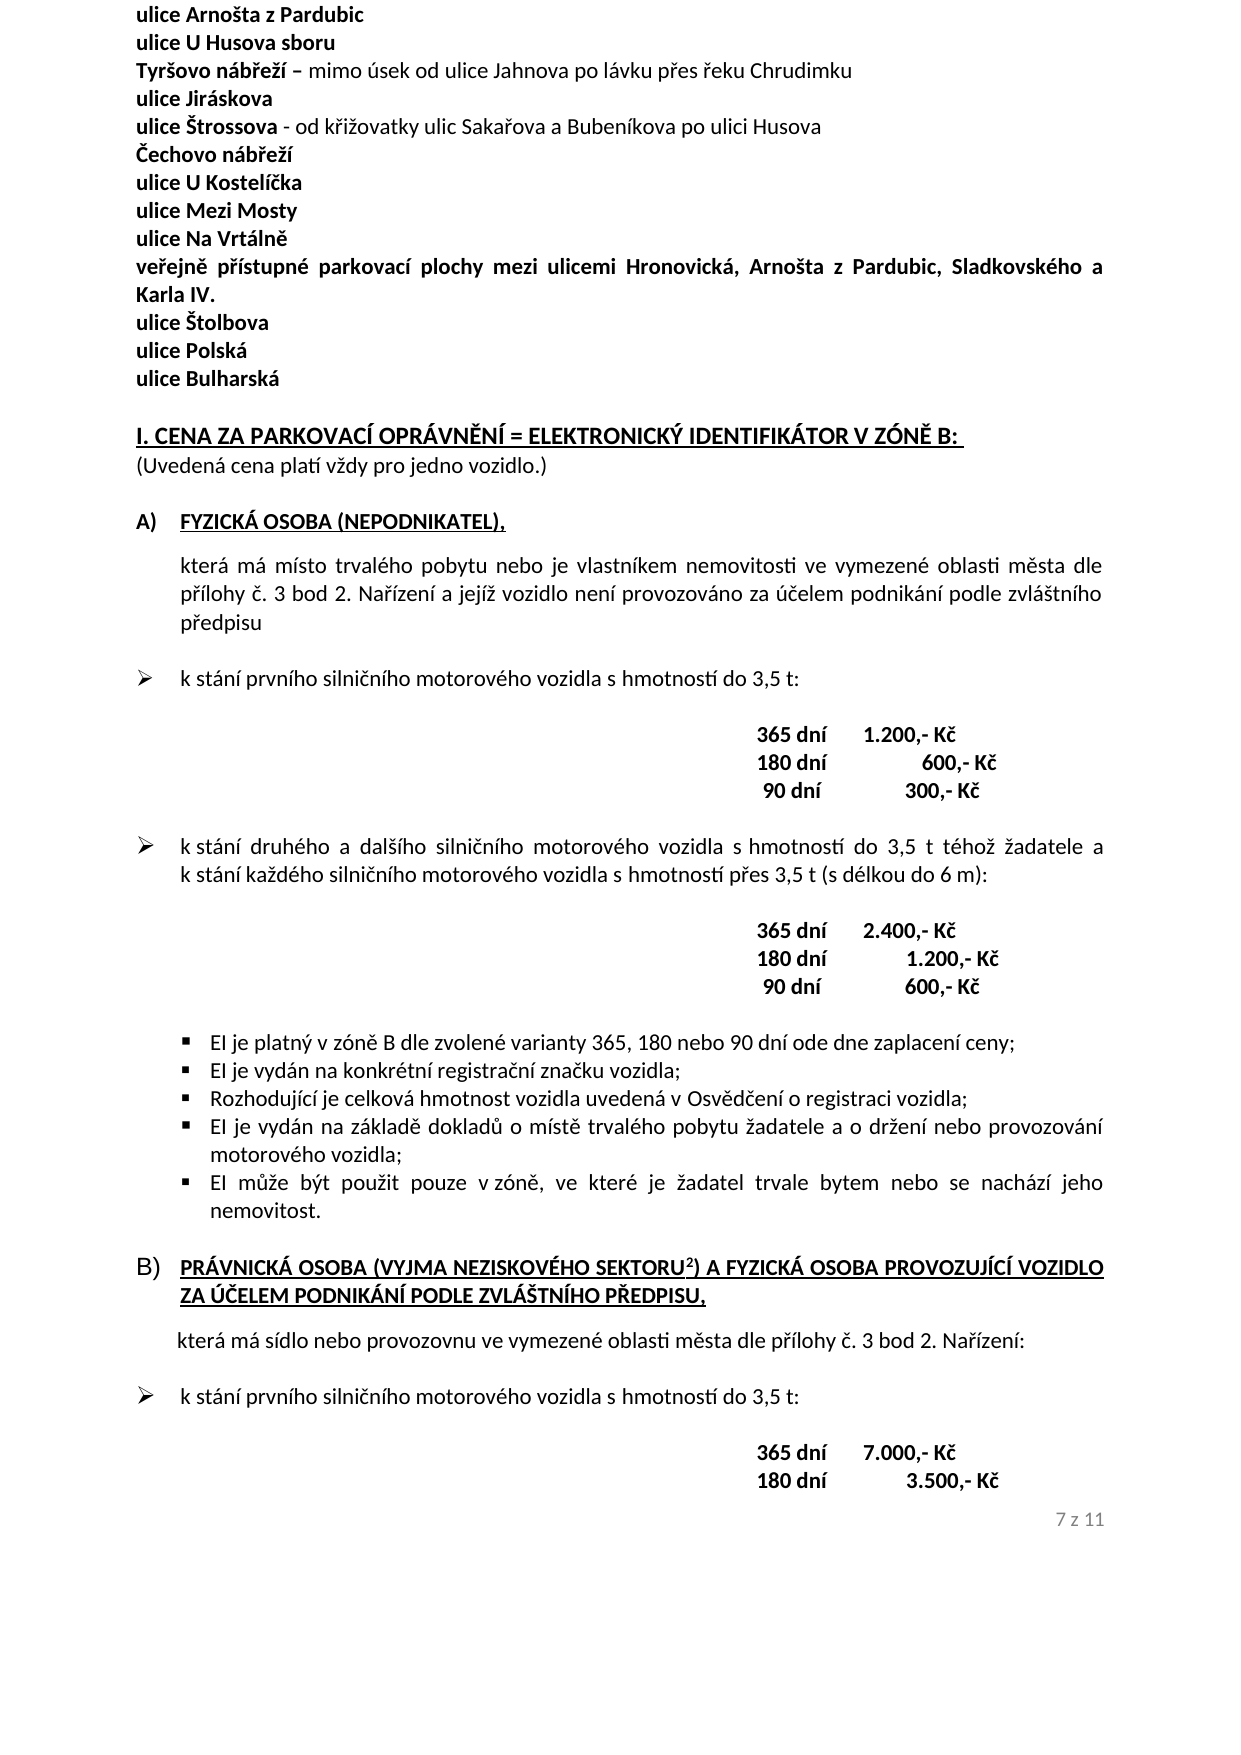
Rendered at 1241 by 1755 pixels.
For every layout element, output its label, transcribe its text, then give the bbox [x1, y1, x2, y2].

list k stání prvního silničního motorového vozidla s hmotností do 3,5 t: [136, 664, 1104, 720]
text 180 dní 600,- Kč [674, 748, 1104, 776]
text která má místo trvalého pobytu nebo je vlastníkem nemovitosti ve vymezené oblasti města dle přílohy č. 3 bod 2. Nařízení a jejíž vozidlo není provozováno za účelem podnikání podle zvláštního předpisu [180, 552, 1104, 636]
text ulice Štrossova - od křižovatky ulic Sakařova a Bubeníkova po ulici Husova [136, 112, 1104, 140]
text ulice Štolbova [136, 308, 1104, 336]
text ulice Mezi Mosty [136, 196, 1104, 224]
list Rozhodující je celková hmotnost vozidla uvedená v Osvědčení o registraci vozidla; [180, 1084, 1104, 1112]
list EI je vydán na základě dokladů o místě trvalého pobytu žadatele a o držení nebo provozování motorového vozidla; [180, 1112, 1104, 1168]
text 365 dní 2.400,- Kč [705, 916, 1104, 944]
text 365 dní 7.000,- Kč [705, 1438, 1104, 1466]
text ulice Na Vrtálně [136, 224, 1104, 252]
list k stání druhého a dalšího silničního motorového vozidla s hmotností do 3,5 t téhož žadatele a k stání každého silničního motorového vozidla s hmotností přes 3,5 t (s délkou do 6 m): [136, 832, 1104, 888]
list FYZICKÁ OSOBA (NEPODNIKATEL), [136, 507, 1104, 535]
text 180 dní 1.200,- Kč [674, 944, 1104, 972]
text 180 dní 3.500,- Kč [674, 1466, 1104, 1494]
text ulice U Kostelíčka [136, 168, 1104, 196]
text Čechovo nábřeží [136, 140, 1104, 168]
text 90 dní 300,- Kč [658, 776, 1104, 804]
text Tyršovo nábřeží – mimo úsek od ulice Jahnova po lávku přes řeku Chrudimku [136, 56, 1104, 84]
list EI je platný v zóně B dle zvolené varianty 365, 180 nebo 90 dní ode dne zaplacení ceny; [180, 1028, 1104, 1056]
text I. CENA ZA PARKOVACÍ OPRÁVNĚNÍ = ELEKTRONICKÝ IDENTIFIKÁTOR V ZÓNĚ B: [136, 420, 1104, 451]
list EI je vydán na konkrétní registrační značku vozidla; [180, 1056, 1104, 1084]
text ulice Arnošta z Pardubic [136, 0, 1104, 28]
text 90 dní 600,- Kč [658, 972, 1104, 1000]
text veřejně přístupné parkovací plochy mezi ulicemi Hronovická, Arnošta z Pardubic, Sladkovského a Karla IV. [136, 252, 1104, 308]
text ulice Polská [136, 336, 1104, 364]
list EI může být použit pouze v zóně, ve které je žadatel trvale bytem nebo se nachází jeho nemovitost. [180, 1168, 1104, 1224]
text ulice U Husova sboru [136, 28, 1104, 56]
text 365 dní 1.200,- Kč [705, 720, 1104, 748]
list k stání prvního silničního motorového vozidla s hmotností do 3,5 t: [136, 1382, 1104, 1438]
list PRÁVNICKÁ OSOBA (VYJMA NEZISKOVÉHO SEKTORU2) A FYZICKÁ OSOBA PROVOZUJÍCÍ VOZIDLO ZA ÚČELEM PODNIKÁNÍ PODLE ZVLÁŠTNÍHO PŘEDPISU, [136, 1252, 1104, 1309]
text ulice Jiráskova [136, 84, 1104, 112]
text (Uvedená cena platí vždy pro jedno vozidlo.) [136, 451, 1104, 479]
text ulice Bulharská [136, 364, 1104, 392]
text která má sídlo nebo provozovnu ve vymezené oblasti města dle přílohy č. 3 bod 2. Nařízení: [136, 1326, 1104, 1354]
